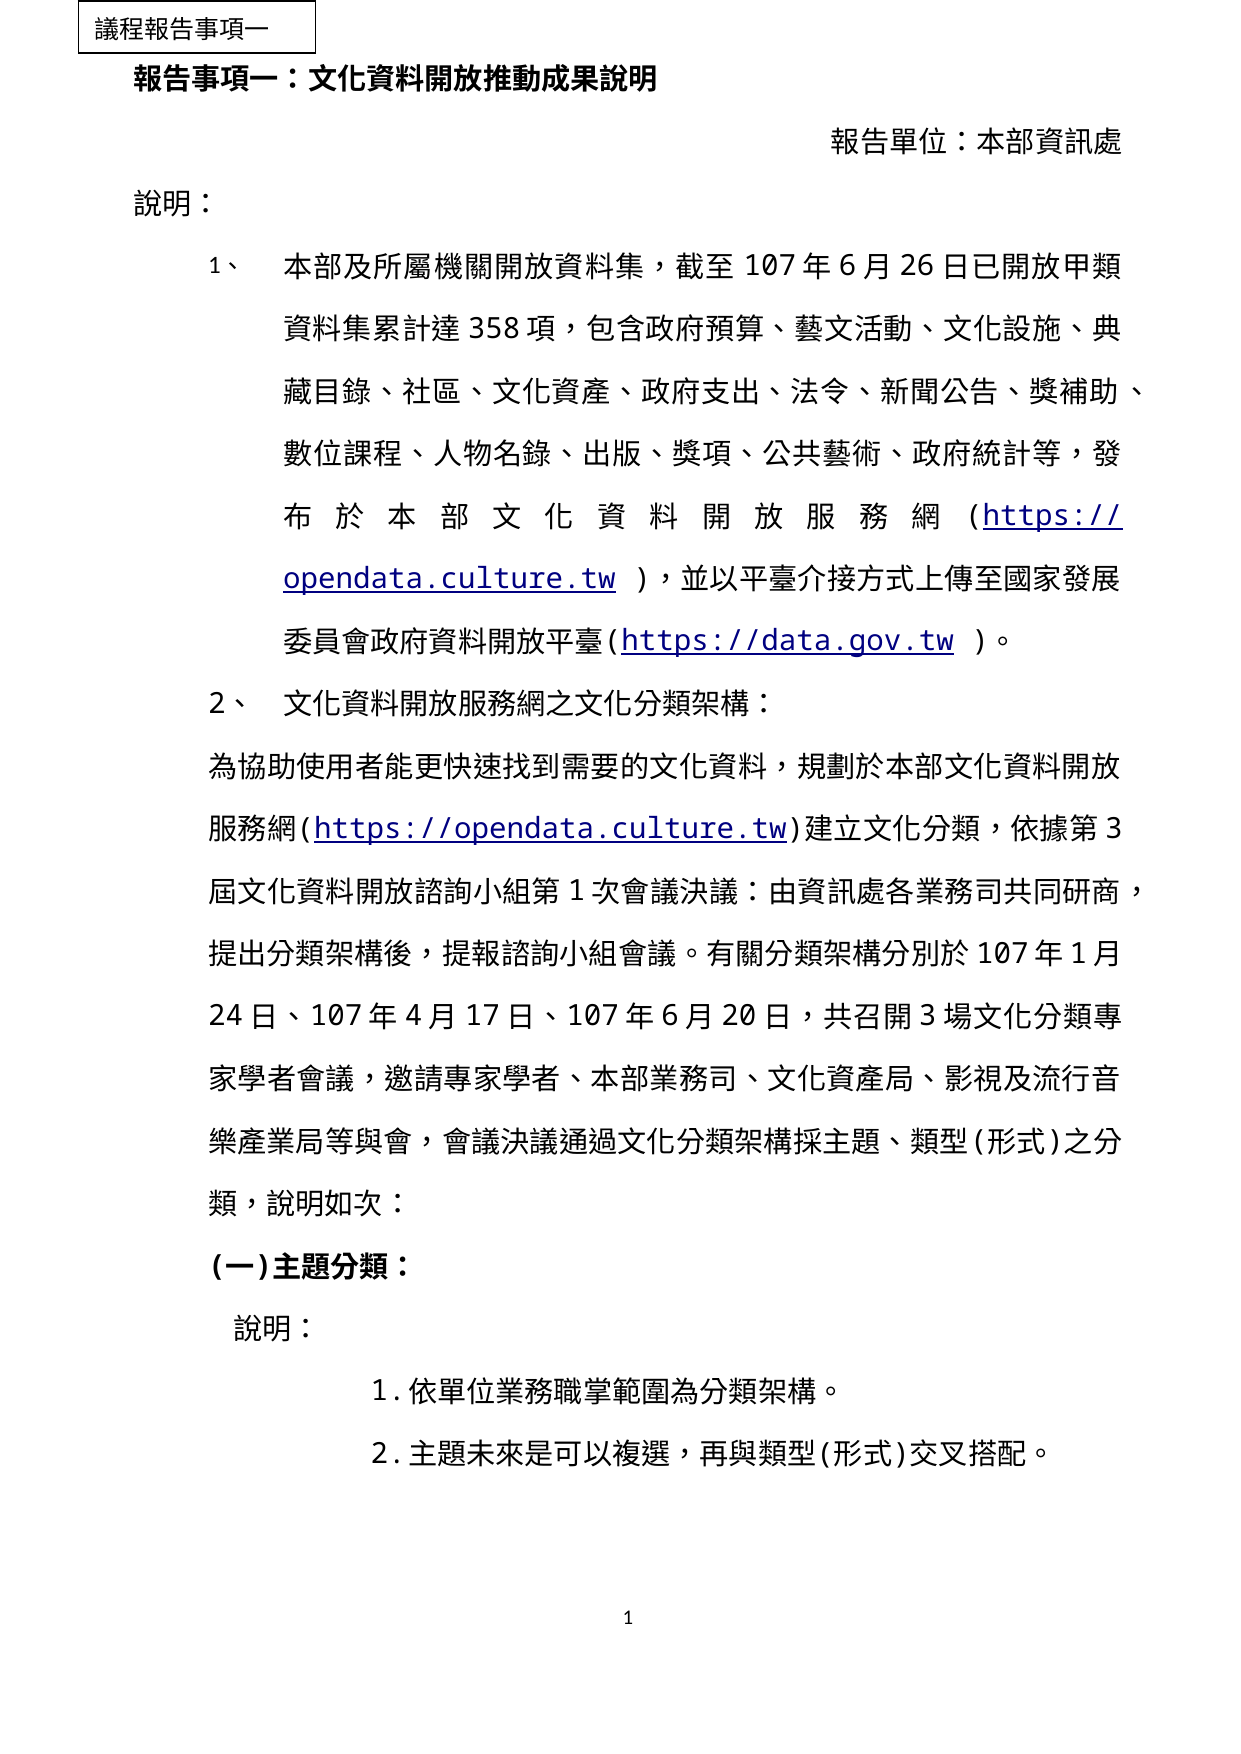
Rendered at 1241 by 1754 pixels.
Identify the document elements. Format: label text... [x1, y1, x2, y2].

list 主題未來是可以複選，再與類型(形式)交叉搭配。 [370, 1410, 1122, 1473]
text 報告事項一：文化資料開放推動成果說明 [79, 2, 315, 52]
text 說明： [233, 1285, 1122, 1348]
text 報告單位：本部資訊處 [133, 98, 1122, 160]
list 本部及所屬機關開放資料集，截至107年6月26日已開放甲類資料集累計達358項，包含政府預算、藝文活動、文化設施、典藏目錄、社區、文化資產、政府支出、法令、新聞公告、獎補助、數位課程、人物名錄、出版、獎項、公共藝術、政府統計等，發布於本部文化資料開放服務網(https://opendata.culture.tw )，並以平臺介接方式上傳至國家發展委員會政府資料開放平臺(https://data.gov.tw )。 [208, 223, 1122, 660]
list 依單位業務職掌範圍為分類架構。 [370, 1348, 1122, 1410]
text 報告事項一：文化資料開放推動成果說明 [133, 35, 1122, 98]
text 議程報告事項一 [94, 9, 300, 45]
text 說明： [133, 160, 1122, 223]
text (一)主題分類： [208, 1223, 1122, 1285]
text 為協助使用者能更快速找到需要的文化資料，規劃於本部文化資料開放服務網(https://opendata.culture.tw)建立文化分類，依據第3屆文化資料開放諮詢小組第1次會議決議：由資訊處各業務司共同研商，提出分類架構後，提報諮詢小組會議。有關分類架構分別於107年1月24日、107年4月17日、107年6月20日，共召開3場文化分類專家學者會議，邀請專家學者、本部業務司、文化資產局、影視及流行音樂產業局等與會，會議決議通過文化分類架構採主題、類型(形式)之分類，說明如次： [208, 723, 1122, 1223]
list 文化資料開放服務網之文化分類架構： [208, 660, 1122, 723]
